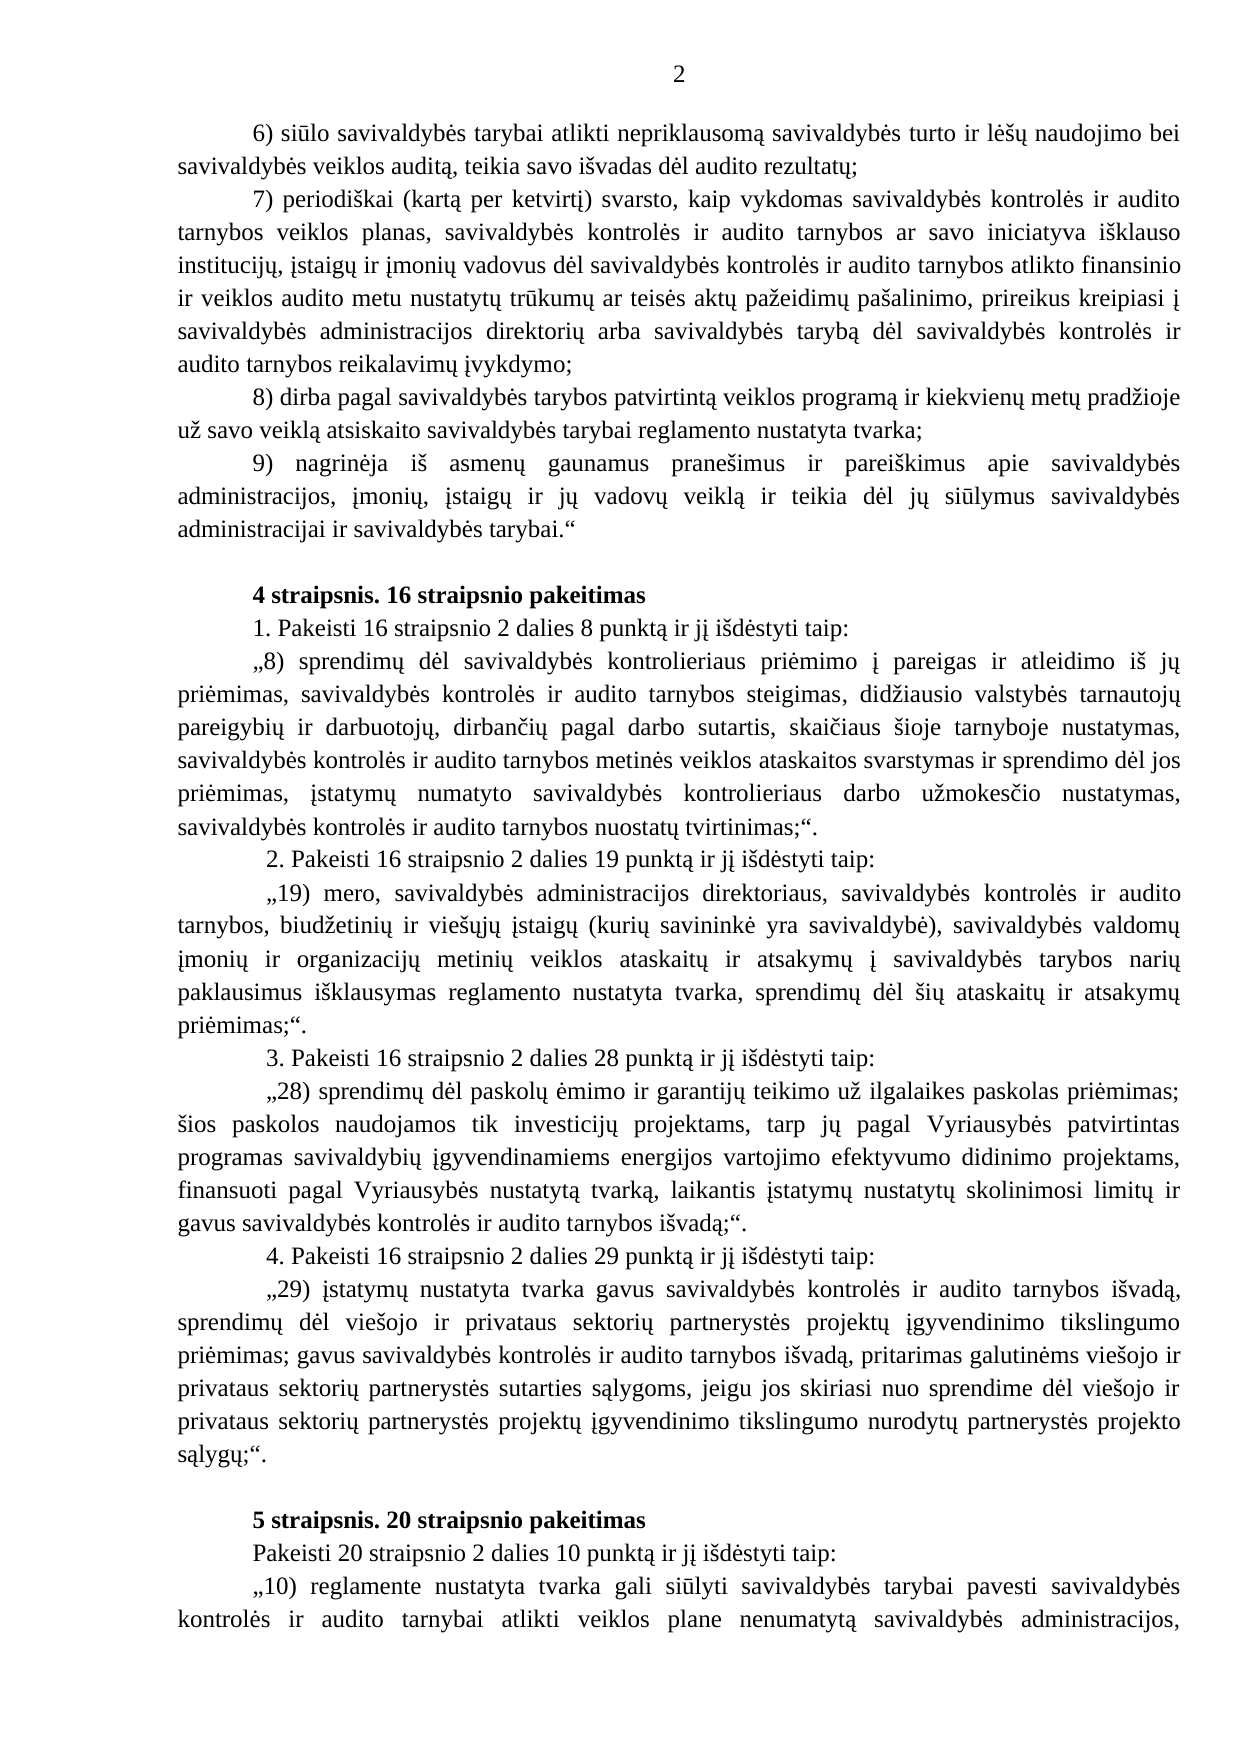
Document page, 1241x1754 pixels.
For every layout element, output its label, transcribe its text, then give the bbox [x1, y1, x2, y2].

text 7) periodiškai (kartą per ketvirtį) svarsto, kaip vykdomas savivaldybės kontrolės ir audito tarnybos veiklos planas, savivaldybės kontrolės ir audito tarnybos ar savo iniciatyva išklauso institucijų, įstaigų ir įmonių vadovus dėl savivaldybės kontrolės ir audito tarnybos atlikto finansinio ir veiklos audito metu nustatytų trūkumų ar teisės aktų pažeidimų pašalinimo, prireikus kreipiasi į savivaldybės administracijos direktorių arba savivaldybės tarybą dėl savivaldybės kontrolės ir audito tarnybos reikalavimų įvykdymo; [177, 184, 1181, 378]
text „10) reglamente nustatyta tvarka gali siūlyti savivaldybės tarybai pavesti savivaldybės kontrolės ir audito tarnybai atlikti veiklos plane nenumatytą savivaldybės administracijos, [177, 1571, 1181, 1633]
text 4. Pakeisti 16 straipsnio 2 dalies 29 punktą ir jį išdėstyti taip: [177, 1241, 1181, 1269]
text 8) dirba pagal savivaldybės tarybos patvirtintą veiklos programą ir kiekvienų metų pradžioje už savo veiklą atsiskaito savivaldybės tarybai reglamento nustatyta tvarka; [177, 382, 1181, 444]
text 4 straipsnis. 16 straipsnio pakeitimas [177, 580, 1181, 609]
text Pakeisti 20 straipsnio 2 dalies 10 punktą ir jį išdėstyti taip: [177, 1538, 1181, 1567]
text 3. Pakeisti 16 straipsnio 2 dalies 28 punktą ir jį išdėstyti taip: [177, 1043, 1181, 1071]
text 2. Pakeisti 16 straipsnio 2 dalies 19 punktą ir jį išdėstyti taip: [177, 844, 1181, 873]
text 6) siūlo savivaldybės tarybai atlikti nepriklausomą savivaldybės turto ir lėšų naudojimo bei savivaldybės veiklos auditą, teikia savo išvadas dėl audito rezultatų; [177, 118, 1181, 180]
text „8) sprendimų dėl savivaldybės kontrolieriaus priėmimo į pareigas ir atleidimo iš jų priėmimas, savivaldybės kontrolės ir audito tarnybos steigimas, didžiausio valstybės tarnautojų pareigybių ir darbuotojų, dirbančių pagal darbo sutartis, skaičiaus šioje tarnyboje nustatymas, savivaldybės kontrolės ir audito tarnybos metinės veiklos ataskaitos svarstymas ir sprendimo dėl jos priėmimas, įstatymų numatyto savivaldybės kontrolieriaus darbo užmokesčio nustatymas, savivaldybės kontrolės ir audito tarnybos nuostatų tvirtinimas;“. [177, 646, 1181, 840]
text 1. Pakeisti 16 straipsnio 2 dalies 8 punktą ir jį išdėstyti taip: [177, 613, 1181, 642]
text 9) nagrinėja iš asmenų gaunamus pranešimus ir pareiškimus apie savivaldybės administracijos, įmonių, įstaigų ir jų vadovų veiklą ir teikia dėl jų siūlymus savivaldybės administracijai ir savivaldybės tarybai.“ [177, 448, 1181, 543]
text „29) įstatymų nustatyta tvarka gavus savivaldybės kontrolės ir audito tarnybos išvadą, sprendimų dėl viešojo ir privataus sektorių partnerystės projektų įgyvendinimo tikslingumo priėmimas; gavus savivaldybės kontrolės ir audito tarnybos išvadą, pritarimas galutinėms viešojo ir privataus sektorių partnerystės sutarties sąlygoms, jeigu jos skiriasi nuo sprendime dėl viešojo ir privataus sektorių partnerystės projektų įgyvendinimo tikslingumo nurodytų partnerystės projekto sąlygų;“. [177, 1274, 1181, 1468]
text 5 straipsnis. 20 straipsnio pakeitimas [177, 1505, 1181, 1534]
text „28) sprendimų dėl paskolų ėmimo ir garantijų teikimo už ilgalaikes paskolas priėmimas; šios paskolos naudojamos tik investicijų projektams, tarp jų pagal Vyriausybės patvirtintas programas savivaldybių įgyvendinamiems energijos vartojimo efektyvumo didinimo projektams, finansuoti pagal Vyriausybės nustatytą tvarką, laikantis įstatymų nustatytų skolinimosi limitų ir gavus savivaldybės kontrolės ir audito tarnybos išvadą;“. [177, 1076, 1181, 1237]
text „19) mero, savivaldybės administracijos direktoriaus, savivaldybės kontrolės ir audito tarnybos, biudžetinių ir viešųjų įstaigų (kurių savininkė yra savivaldybė), savivaldybės valdomų įmonių ir organizacijų metinių veiklos ataskaitų ir atsakymų į savivaldybės tarybos narių paklausimus išklausymas reglamento nustatyta tvarka, sprendimų dėl šių ataskaitų ir atsakymų priėmimas;“. [177, 878, 1181, 1038]
